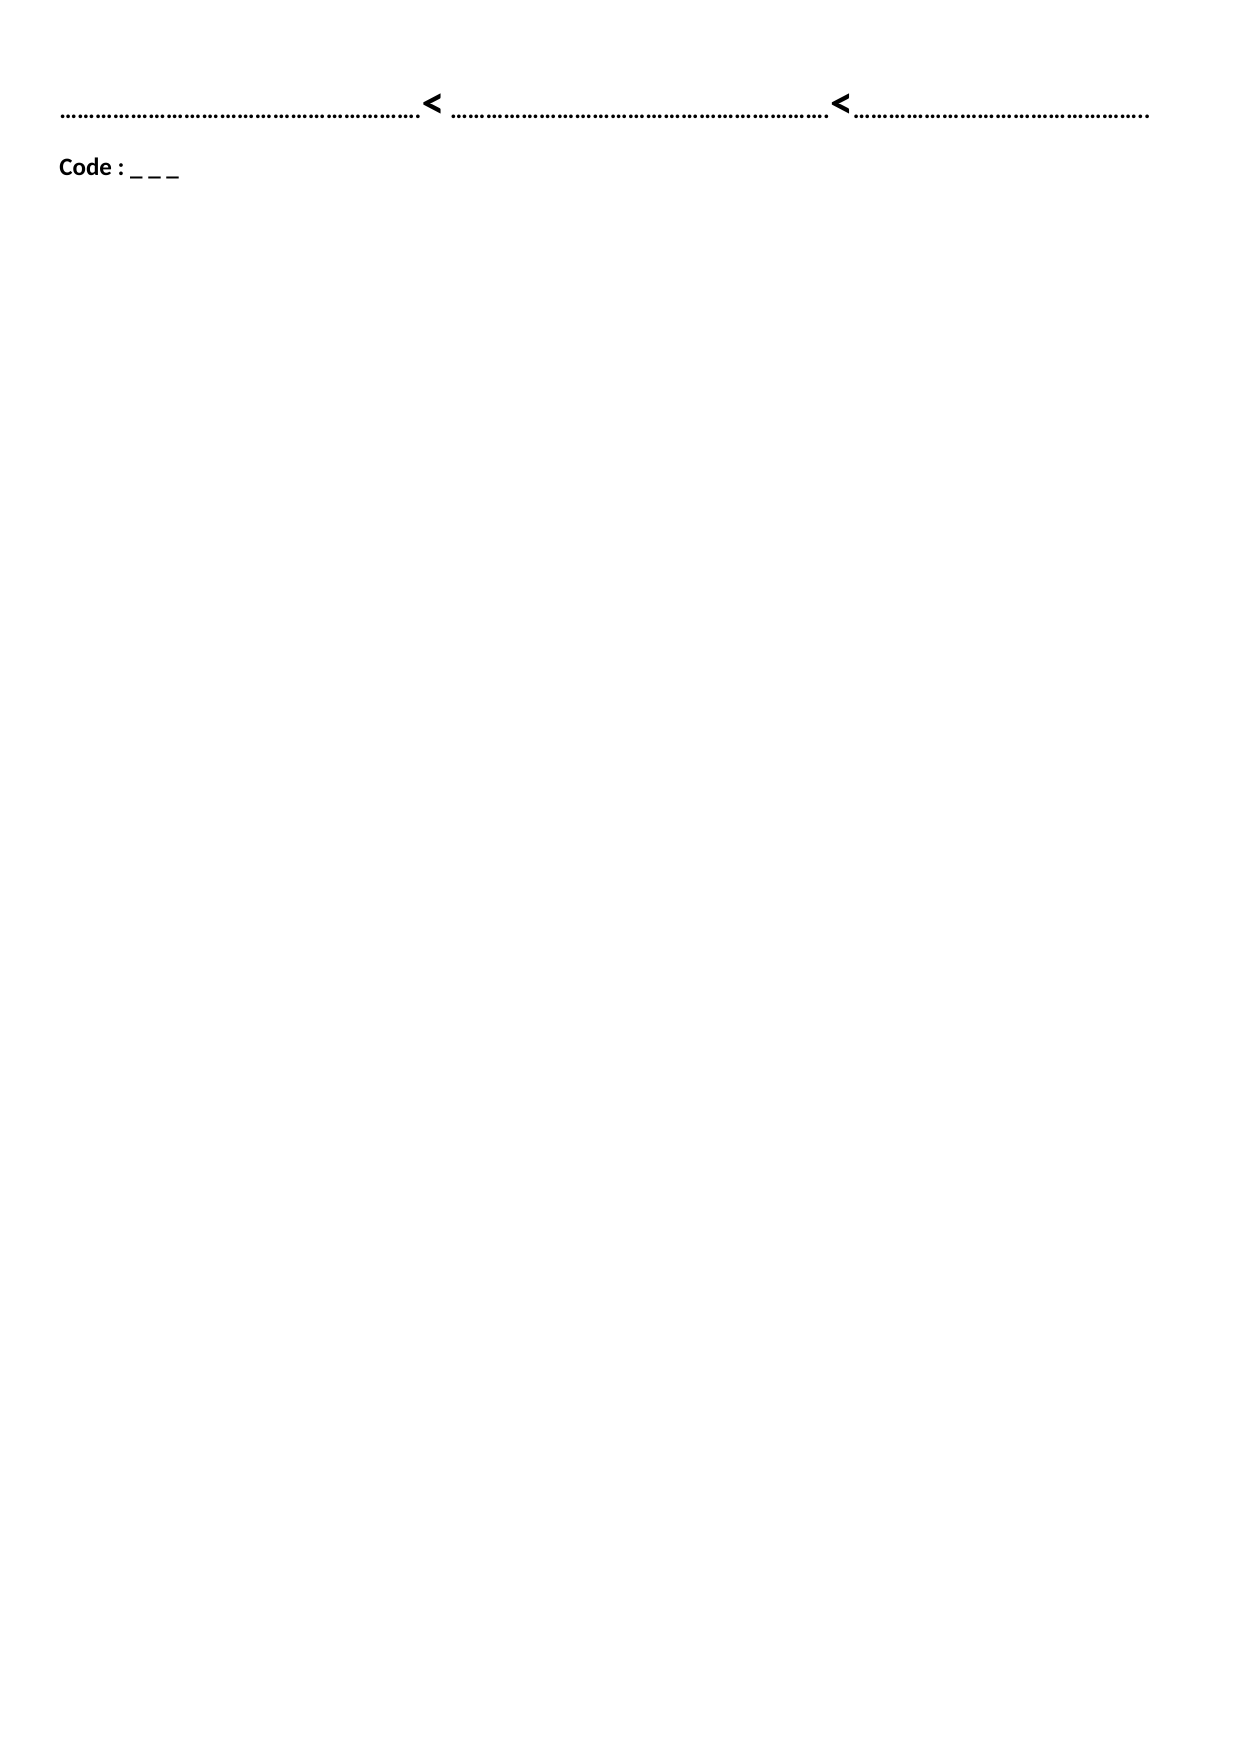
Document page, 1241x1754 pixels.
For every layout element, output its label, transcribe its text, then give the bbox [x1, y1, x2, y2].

text Code : _ _ _ [59, 151, 1181, 181]
text …………………………………………………….< ……………………………………………………….<………………………………………….. [59, 74, 1181, 130]
